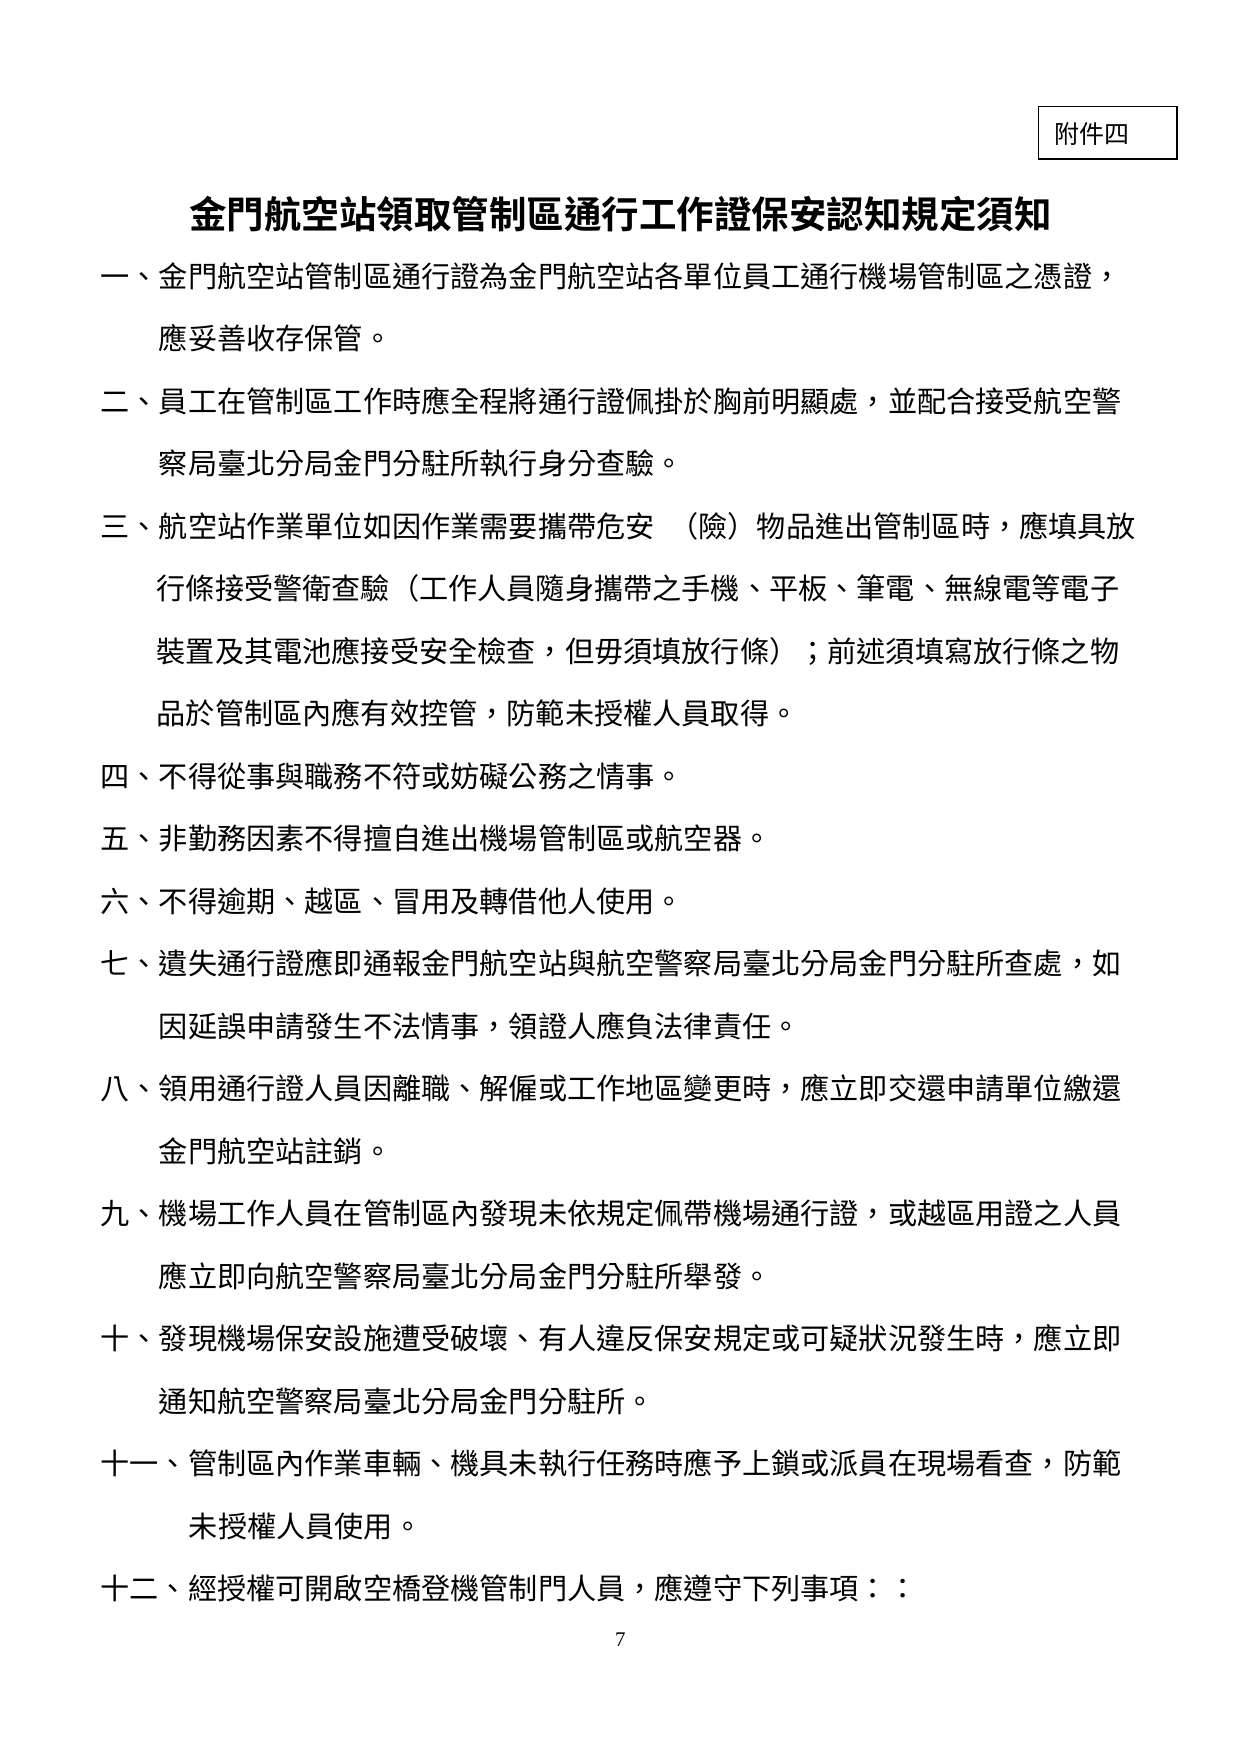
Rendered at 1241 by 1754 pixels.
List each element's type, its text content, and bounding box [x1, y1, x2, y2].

text 一、金門航空站管制區通行證為金門航空站各單位員工通行機場管制區之憑證，應妥善收存保管。 [100, 233, 1140, 358]
text 十、發現機場保安設施遭受破壞、有人違反保安規定或可疑狀況發生時，應立即通知航空警察局臺北分局金門分駐所。 [100, 1295, 1140, 1420]
text 三、航空站作業單位如因作業需要攜帶危安 （險）物品進出管制區時，應填具放行條接受警衛查驗（工作人員隨身攜帶之手機、平板、筆電、無線電等電子裝置及其電池應接受安全檢查，但毋須填放行條）；前述須填寫放行條之物品於管制區內應有效控管，防範未授權人員取得。 [100, 483, 1140, 733]
text 九、機場工作人員在管制區內發現未依規定佩帶機場通行證，或越區用證之人員應立即向航空警察局臺北分局金門分駐所舉發。 [100, 1170, 1140, 1295]
text 四、不得從事與職務不符或妨礙公務之情事。 [100, 733, 1140, 795]
text 十一、管制區內作業車輛、機具未執行任務時應予上鎖或派員在現場看查，防範未授權人員使用。 [100, 1420, 1140, 1545]
text 十二、經授權可開啟空橋登機管制門人員，應遵守下列事項：： [100, 1545, 1140, 1608]
text 八、領用通行證人員因離職、解僱或工作地區變更時，應立即交還申請單位繳還金門航空站註銷。 [100, 1045, 1140, 1170]
text 附件四 [1054, 114, 1161, 151]
text 六、不得逾期、越區、冒用及轉借他人使用。 [100, 858, 1140, 920]
text 五、非勤務因素不得擅自進出機場管制區或航空器。 [100, 795, 1140, 858]
text 二、員工在管制區工作時應全程將通行證佩掛於胸前明顯處，並配合接受航空警察局臺北分局金門分駐所執行身分查驗。 [100, 358, 1140, 483]
text 七、遺失通行證應即通報金門航空站與航空警察局臺北分局金門分駐所查處，如因延誤申請發生不法情事，領證人應負法律責任。 [100, 920, 1140, 1045]
text [1039, 107, 1176, 158]
text 金門航空站領取管制區通行工作證保安認知規定須知 [100, 170, 1140, 233]
